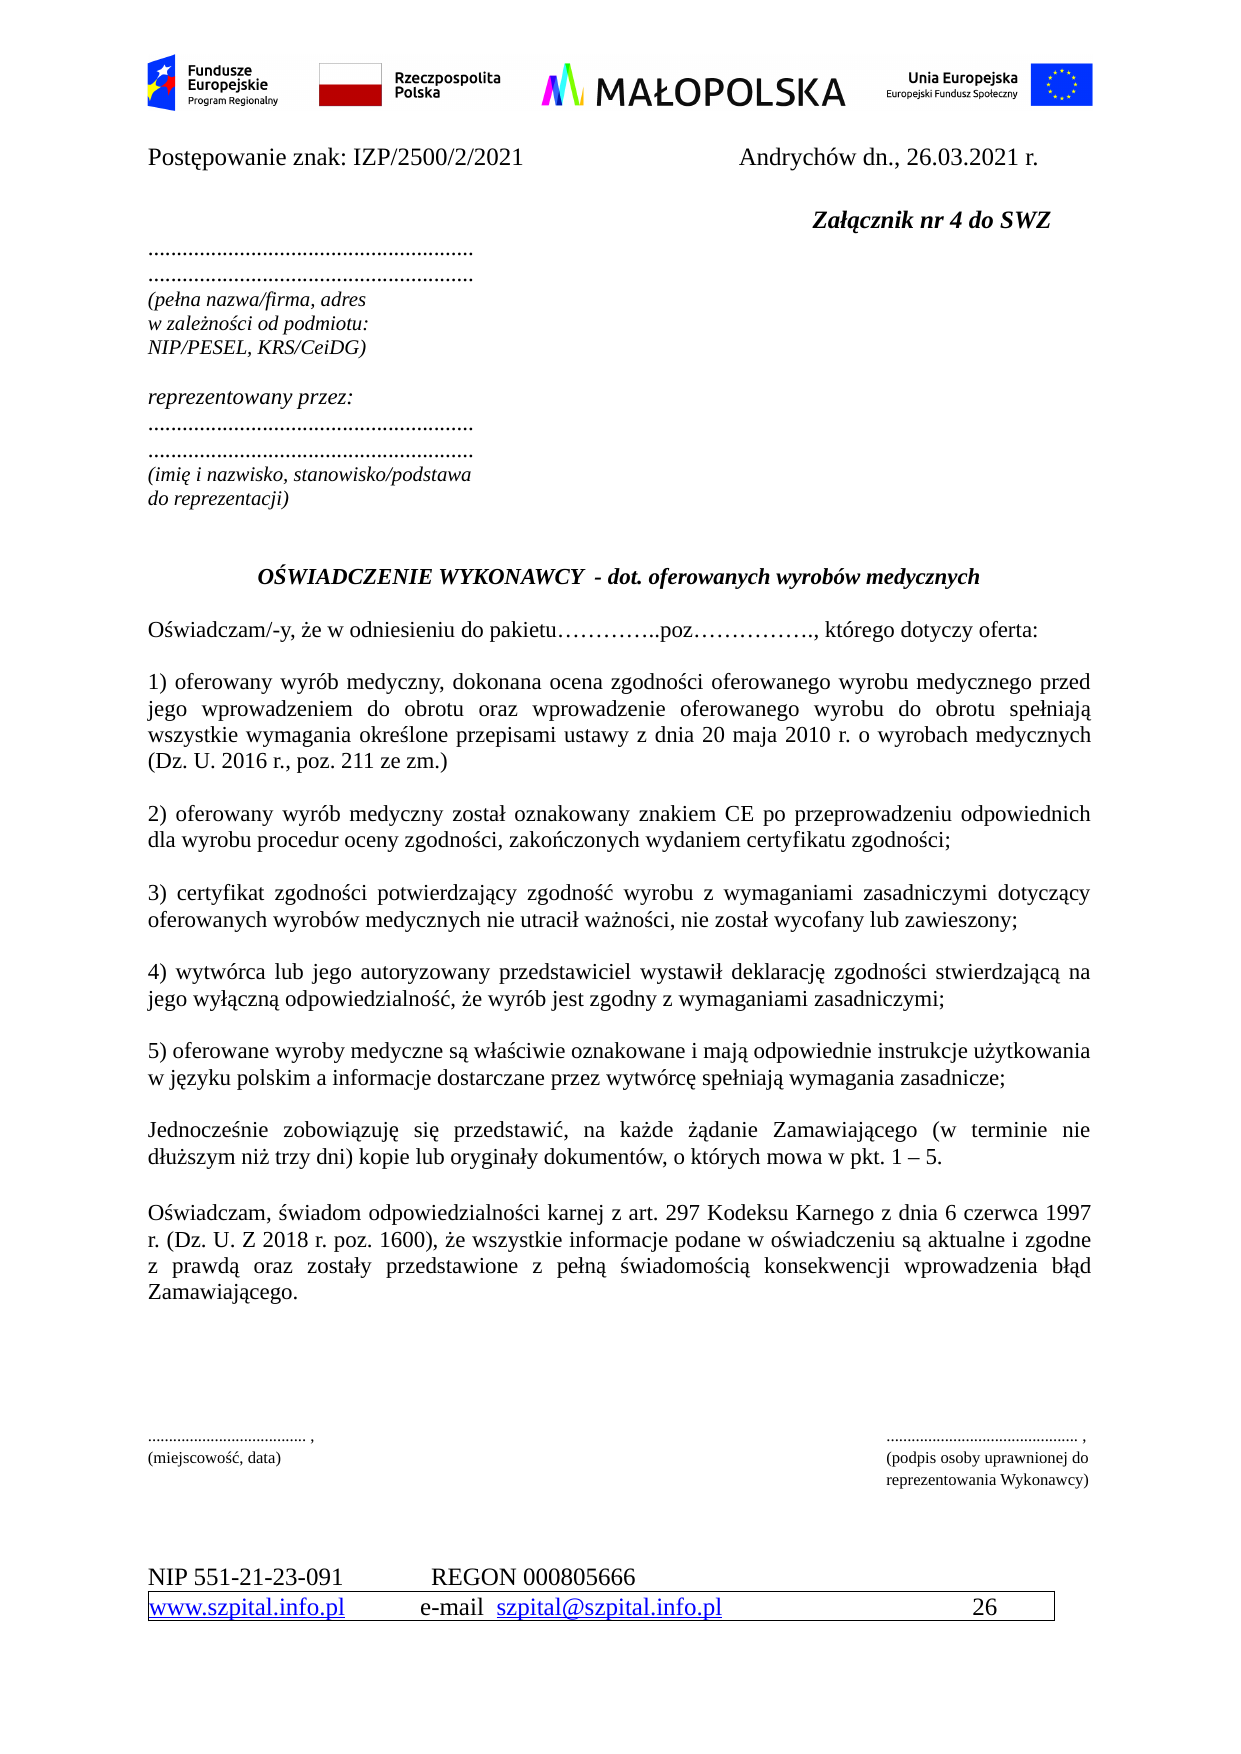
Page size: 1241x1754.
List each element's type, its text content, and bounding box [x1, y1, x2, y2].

text 5) oferowane wyroby medyczne są właściwie oznakowane i mają odpowiednie instrukcje użytkowania w języku polskim a informacje dostarczane przez wytwórcę spełniają wymagania zasadnicze; [148, 1037, 1092, 1090]
text (miejscowość, data) (podpis osoby uprawnionej do [148, 1448, 1092, 1467]
text reprezentowany przez: [148, 383, 1092, 409]
text 3) certyfikat zgodności potwierdzający zgodność wyrobu z wymaganiami zasadniczymi dotyczący oferowanych wyrobów medycznych nie utracił ważności, nie został wycofany lub zawieszony; [148, 879, 1092, 932]
text (imię i nazwisko, stanowisko/podstawa [148, 462, 1092, 486]
text 4) wytwórca lub jego autoryzowany przedstawiciel wystawił deklarację zgodności stwierdzającą na jego wyłączną odpowiedzialność, że wyrób jest zgodny z wymaganiami zasadniczymi; [148, 958, 1092, 1011]
text do reprezentacji) [148, 486, 1092, 510]
text ......................................................... [148, 409, 1092, 436]
text w zależności od podmiotu: [148, 311, 1092, 335]
text ......................................................... [148, 261, 1092, 287]
text Oświadczam, świadom odpowiedzialności karnej z art. 297 Kodeksu Karnego z dnia 6 czerwca 1997 r. (Dz. U. Z 2018 r. poz. 1600), że wszystkie informacje podane w oświadczeniu są aktualne i zgodne z prawdą oraz zostały przedstawione z pełną świadomością konsekwencji wprowadzenia błąd Zamawiającego. [148, 1199, 1092, 1305]
text NIP/PESEL, KRS/CeiDG) [148, 335, 1092, 359]
text Oświadczam/-y, że w odniesieniu do pakietu…………..poz……………., którego dotyczy oferta: [148, 616, 1092, 642]
text OŚWIADCZENIE WYKONAWCY - dot. oferowanych wyrobów medycznych [148, 563, 1092, 589]
text ......................................................... [148, 234, 1092, 261]
text ...................................... , .............................................. , [148, 1426, 1092, 1445]
text Jednocześnie zobowiązuję się przedstawić, na każde żądanie Zamawiającego (w terminie nie dłuższym niż trzy dni) kopie lub oryginały dokumentów, o których mowa w pkt. 1 – 5. [148, 1116, 1092, 1169]
text Załącznik nr 4 do SWZ [369, 205, 1092, 234]
text (pełna nazwa/firma, adres [148, 287, 1092, 311]
text 1) oferowany wyrób medyczny, dokonana ocena zgodności oferowanego wyrobu medycznego przed jego wprowadzeniem do obrotu oraz wprowadzenie oferowanego wyrobu do obrotu spełniają wszystkie wymagania określone przepisami ustawy z dnia 20 maja 2010 r. o wyrobach medycznych (Dz. U. 2016 r., poz. 211 ze zm.) [148, 668, 1092, 774]
text ......................................................... [148, 436, 1092, 462]
text 2) oferowany wyrób medyczny został oznakowany znakiem CE po przeprowadzeniu odpowiednich dla wyrobu procedur oceny zgodności, zakończonych wydaniem certyfikatu zgodności; [148, 800, 1092, 853]
text reprezentowania Wykonawcy) [812, 1469, 1092, 1489]
